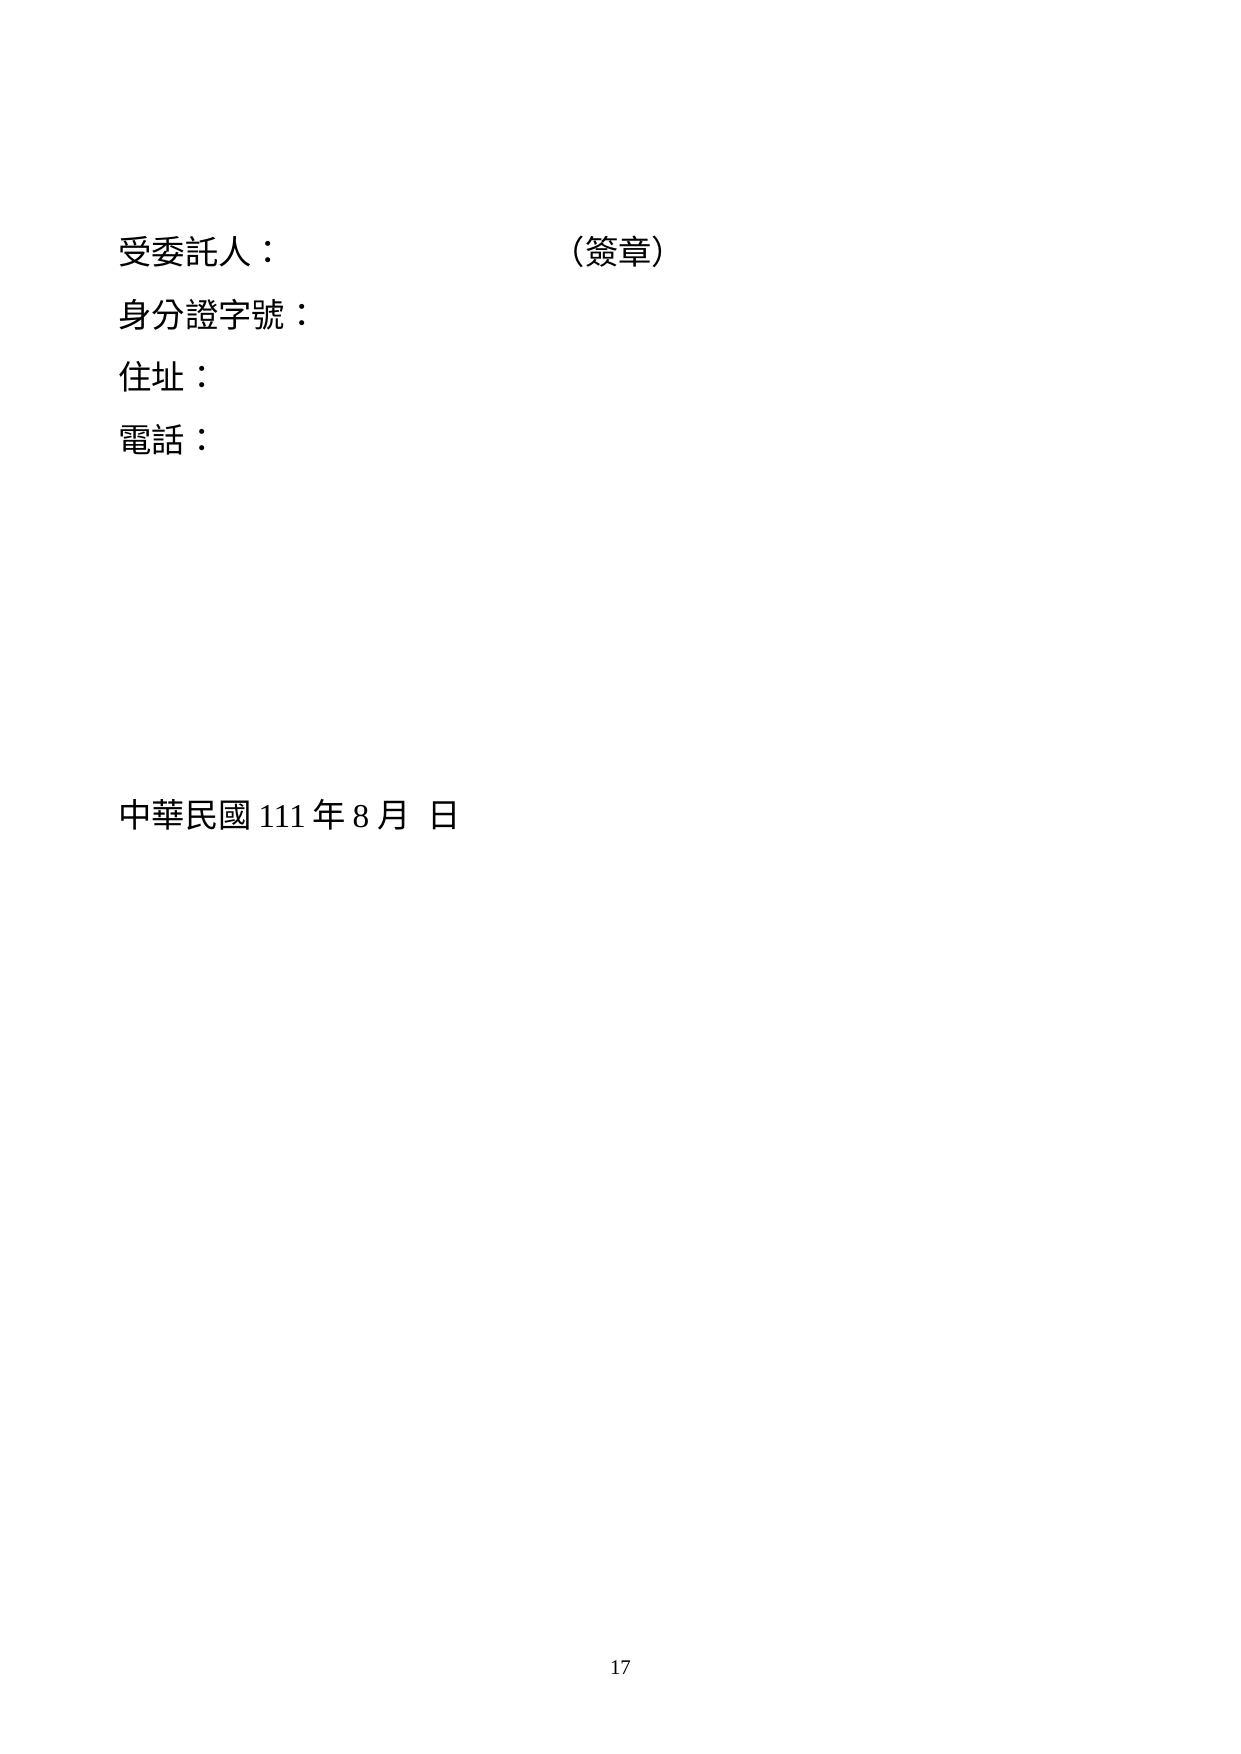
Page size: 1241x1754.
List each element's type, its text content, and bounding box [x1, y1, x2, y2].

text 身分證字號： [118, 271, 1122, 334]
text 電話： [118, 396, 1122, 459]
text 中華民國111年8 月 日 [118, 771, 1122, 834]
text 受委託人： （簽章） [118, 209, 1122, 271]
text 住址： [118, 334, 1122, 396]
